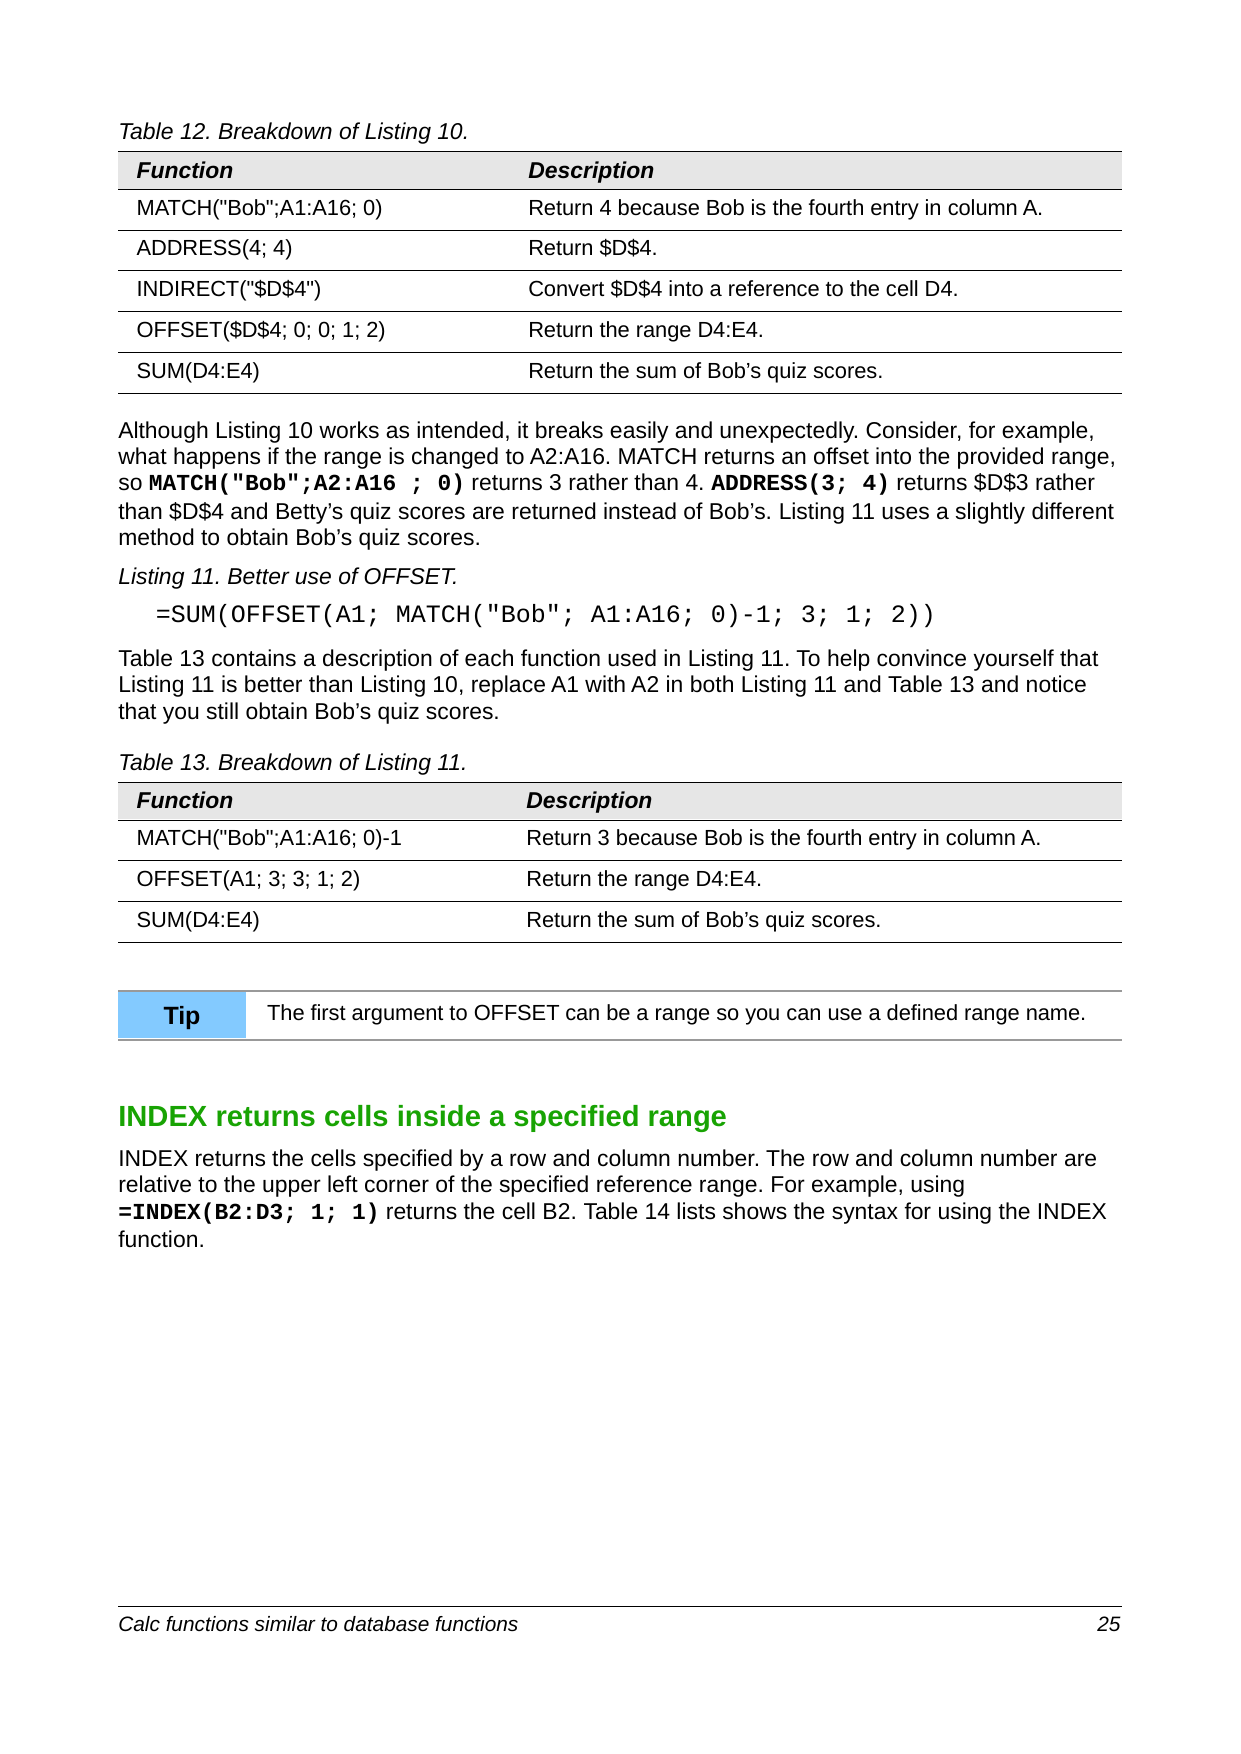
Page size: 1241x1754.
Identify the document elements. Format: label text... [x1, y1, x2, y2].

table_header The first argument to OFFSET can be a range so you can use a defined range name. [246, 992, 1122, 1038]
table_header Function [118, 783, 508, 819]
table_cell MATCH("Bob";A1:A16; 0) [118, 190, 510, 229]
table_cell Return $D$4. [510, 231, 1122, 270]
table_cell Return the sum of Bob’s quiz scores. [510, 353, 1122, 393]
table_cell Return the sum of Bob’s quiz scores. [508, 902, 1122, 942]
subtitle INDEX returns cells inside a specified range [118, 1099, 1122, 1133]
table_cell Convert $D$4 into a reference to the cell D4. [510, 271, 1122, 311]
table_header Function [118, 152, 510, 189]
text =SUM(OFFSET(A1; MATCH("Bob"; A1:A16; 0)-1; 3; 1; 2)) [156, 602, 1092, 630]
table_cell INDIRECT("$D$4") [118, 271, 510, 311]
table_header Description [508, 783, 1122, 819]
table_cell Return 4 because Bob is the fourth entry in column A. [510, 190, 1122, 229]
text Although Listing 10 works as intended, it breaks easily and unexpectedly. Consider, for example, what happens if the range is changed to A2:A16. MATCH returns an offset into the provided range, so MATCH("Bob";A2:A16 ; 0) returns 3 rather than 4. ADDRESS(3; 4) returns $D$3 rather than $D$4 and Betty’s quiz scores are returned instead of Bob’s. Listing 11 uses a slightly different method to obtain Bob’s quiz scores. [118, 417, 1122, 550]
table_cell SUM(D4:E4) [118, 353, 510, 393]
table_cell OFFSET(A1; 3; 3; 1; 2) [118, 861, 508, 901]
table_cell Return the range D4:E4. [508, 861, 1122, 901]
table_header Description [510, 152, 1122, 189]
table_cell SUM(D4:E4) [118, 902, 508, 942]
text Table 13 contains a description of each function used in Listing 11. To help convince yourself that Listing 11 is better than Listing 10, replace A1 with A2 in both Listing 11 and Table 13 and notice that you still obtain Bob’s quiz scores. [118, 645, 1122, 724]
table_cell Return the range D4:E4. [510, 312, 1122, 352]
text Table 13. Breakdown of Listing 11. [118, 749, 1122, 775]
table_cell OFFSET($D$4; 0; 0; 1; 2) [118, 312, 510, 352]
table_cell Return 3 because Bob is the fourth entry in column A. [508, 821, 1122, 860]
list Listing 11. Better use of OFFSET. [118, 563, 1122, 589]
table_header Tip [118, 992, 246, 1038]
text Table 12. Breakdown of Listing 10. [118, 118, 1122, 144]
table_cell ADDRESS(4; 4) [118, 231, 510, 270]
table_cell MATCH("Bob";A1:A16; 0)-1 [118, 821, 508, 860]
list INDEX returns the cells specified by a row and column number. The row and column number are relative to the upper left corner of the specified reference range. For example, using =INDEX(B2:D3; 1; 1) returns the cell B2. Table 14 lists shows the syntax for using the INDEX function. [118, 1145, 1122, 1252]
